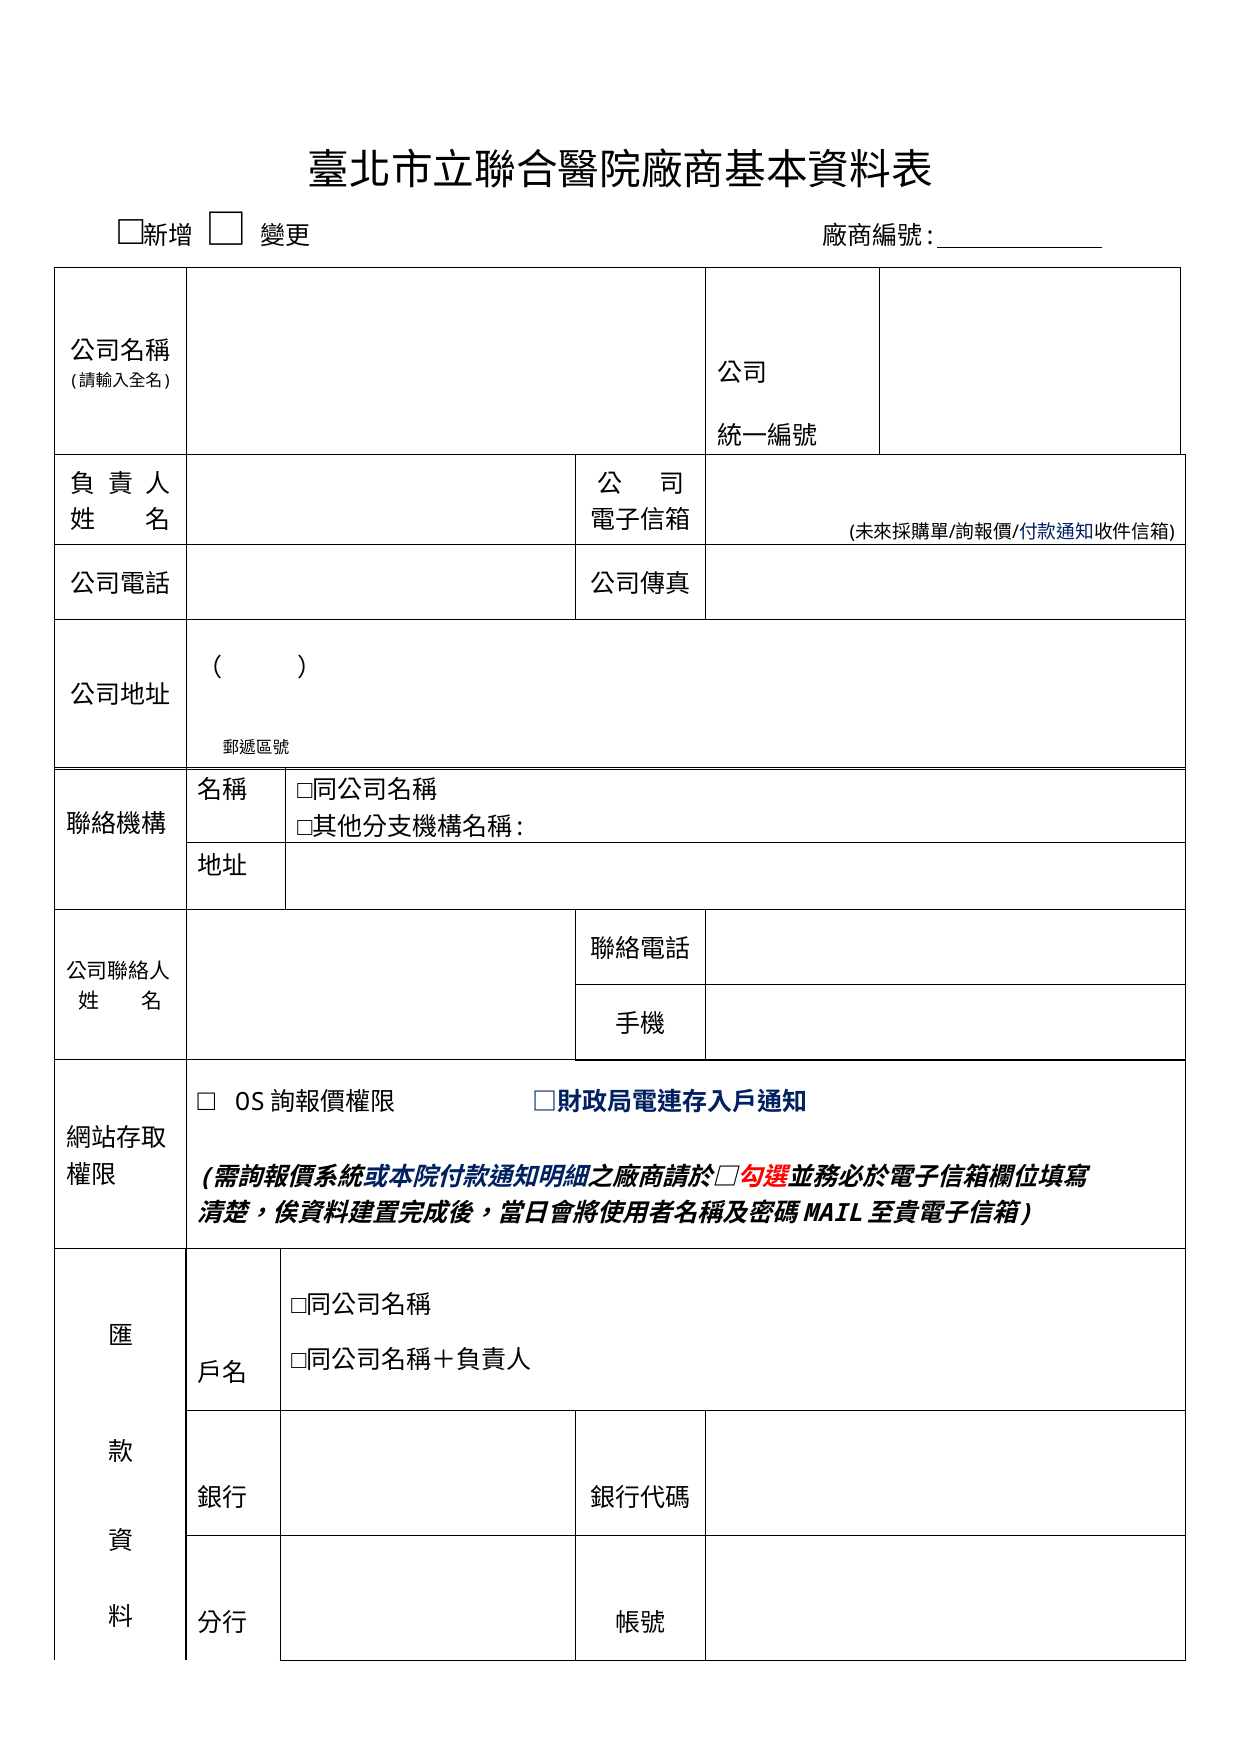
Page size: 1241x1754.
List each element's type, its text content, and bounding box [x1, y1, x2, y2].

table_cell [706, 1411, 1185, 1535]
table_cell 地址 [187, 843, 285, 909]
table_cell 公司傳真 [576, 545, 705, 619]
table_cell [281, 1411, 575, 1535]
table_cell 分行 [187, 1536, 280, 1660]
table_cell 銀行 [187, 1411, 280, 1535]
table_cell 公 司電子信箱 [576, 455, 705, 544]
table_cell 匯 款 資 料 [55, 1249, 185, 1660]
table_cell (未來採購單/詢報價/付款通知收件信箱) [706, 455, 1185, 544]
table_cell [1110, 1061, 1185, 1248]
table_cell 聯絡機構 [55, 770, 186, 909]
table_cell [706, 910, 1185, 984]
table_header [187, 268, 705, 454]
table_cell （ ） 郵遞區號 [187, 620, 1185, 767]
text 臺北市立聯合醫院廠商基本資料表 [118, 136, 1122, 196]
table_cell [706, 545, 1185, 619]
table_cell [187, 455, 575, 544]
table_cell [286, 843, 1185, 909]
table_cell [187, 910, 575, 1059]
table_cell 手機 [576, 985, 705, 1059]
table_cell 帳號 [576, 1536, 705, 1660]
table_cell [706, 1536, 1185, 1660]
table_cell □同公司名稱 □其他分支機構名稱: [286, 770, 1185, 842]
table_cell [281, 1536, 575, 1660]
table_header 公司名稱(請輸入全名) [55, 268, 186, 454]
table_header [1181, 267, 1186, 454]
table_cell 公司電話 [55, 545, 186, 619]
table_cell OS詢報價權限 □財政局電連存入戶通知 (需詢報價系統或本院付款通知明細之廠商請於□勾選並務必於電子信箱欄位填寫清楚，俟資料建置完成後，當日會將使用者名稱及密碼MAIL至貴電子信箱) [187, 1060, 1109, 1248]
table_cell [187, 545, 575, 619]
table_header [880, 268, 1180, 454]
table_cell 公司聯絡人 姓 名 [55, 910, 186, 1059]
table_header 公司 統一編號 [706, 268, 879, 454]
table_cell 公司地址 [55, 620, 186, 767]
table_cell 聯絡電話 [576, 910, 705, 984]
table_cell 名稱 [187, 770, 285, 842]
table_cell 戶名 [187, 1249, 280, 1410]
table_cell 負 責 人 姓 名 [55, 455, 186, 544]
table_cell [706, 985, 1185, 1059]
table_cell 銀行代碼 [576, 1411, 705, 1535]
text □新增 □ 變更 廠商編號: [118, 196, 1122, 257]
table_cell 網站存取權限 [55, 1060, 186, 1248]
table_cell □同公司名稱 □同公司名稱＋負責人 [281, 1249, 1185, 1410]
